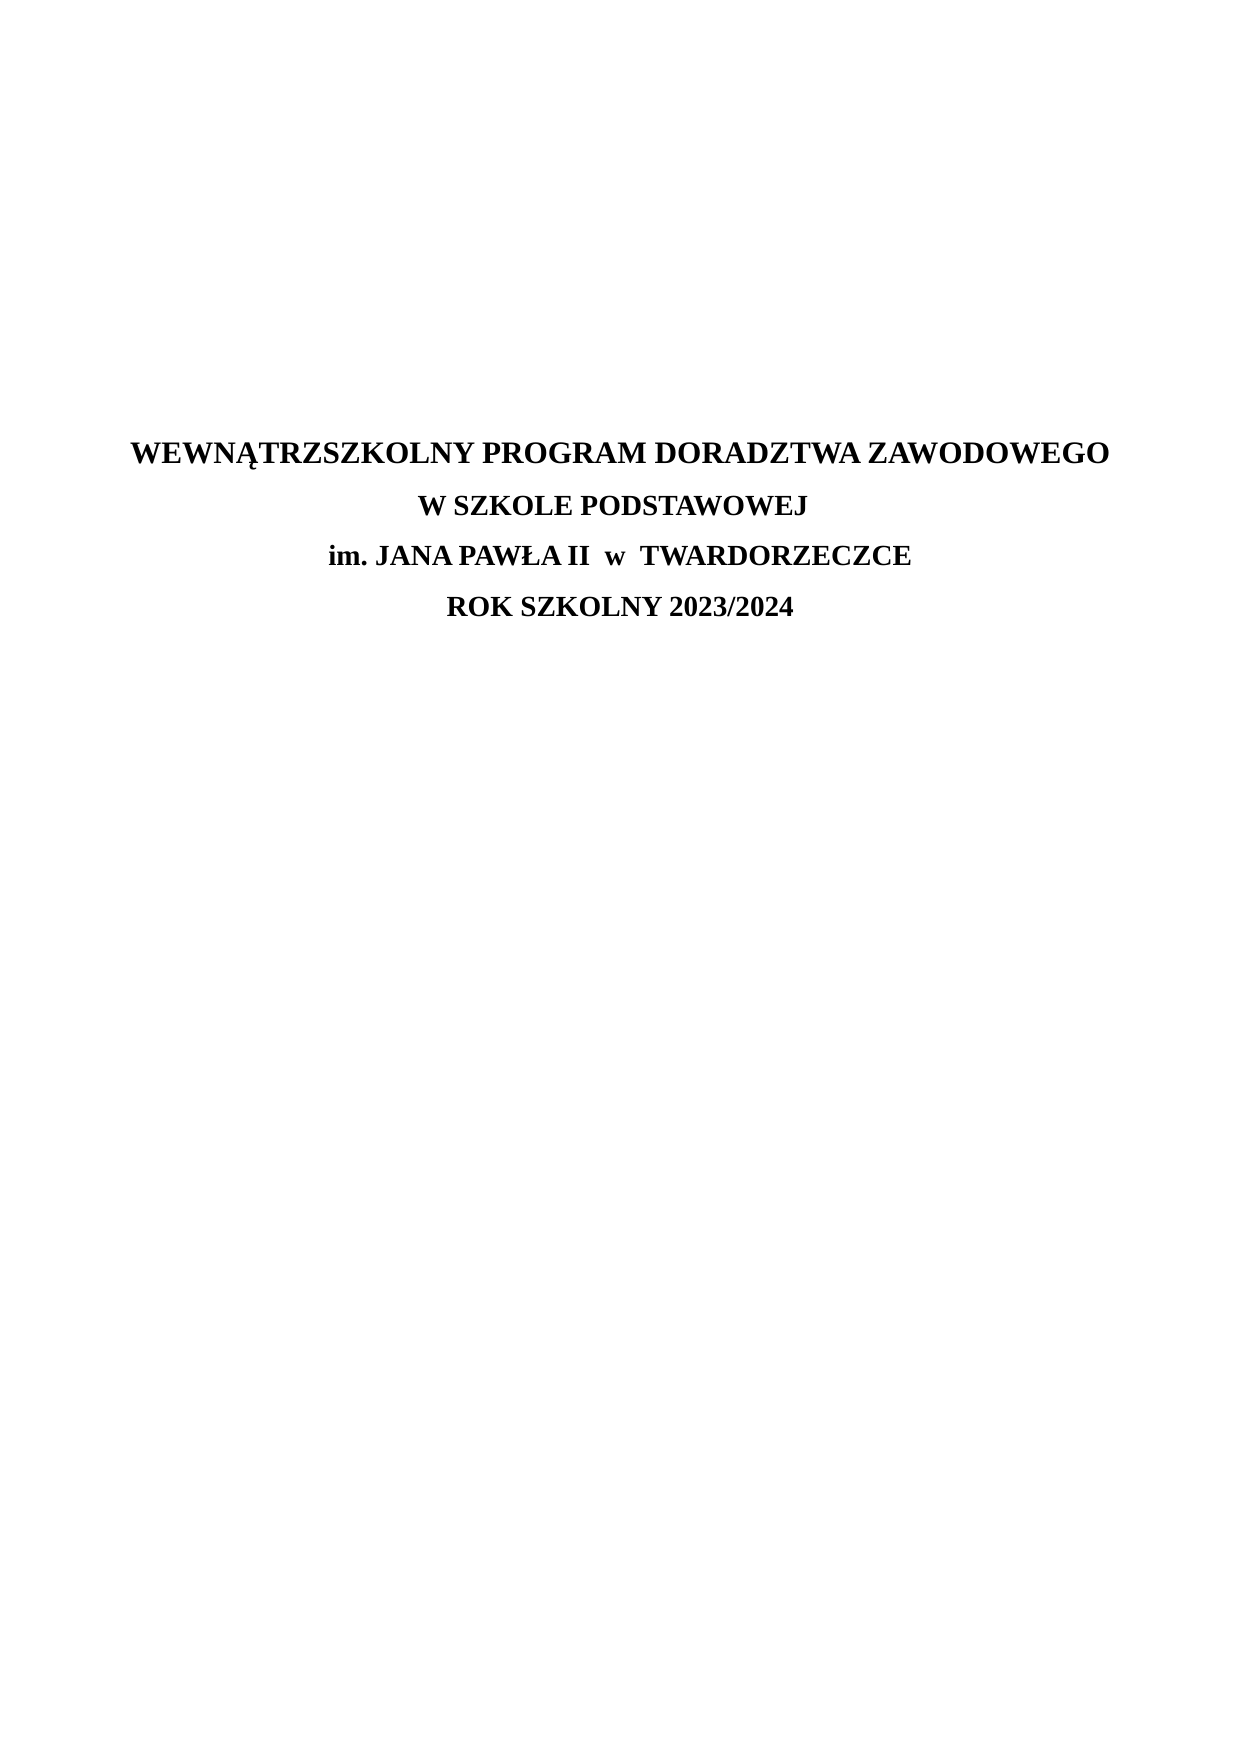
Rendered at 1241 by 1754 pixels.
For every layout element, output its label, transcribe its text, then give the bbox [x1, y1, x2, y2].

text W SZKOLE PODSTAWOWEJ [118, 488, 1122, 522]
text im. JANA PAWŁA II w TWARDORZECZCE [118, 538, 1122, 572]
text ROK SZKOLNY 2023/2024 [118, 589, 1122, 622]
text WEWNĄTRZSZKOLNY PROGRAM DORADZTWA ZAWODOWEGO [118, 434, 1122, 470]
